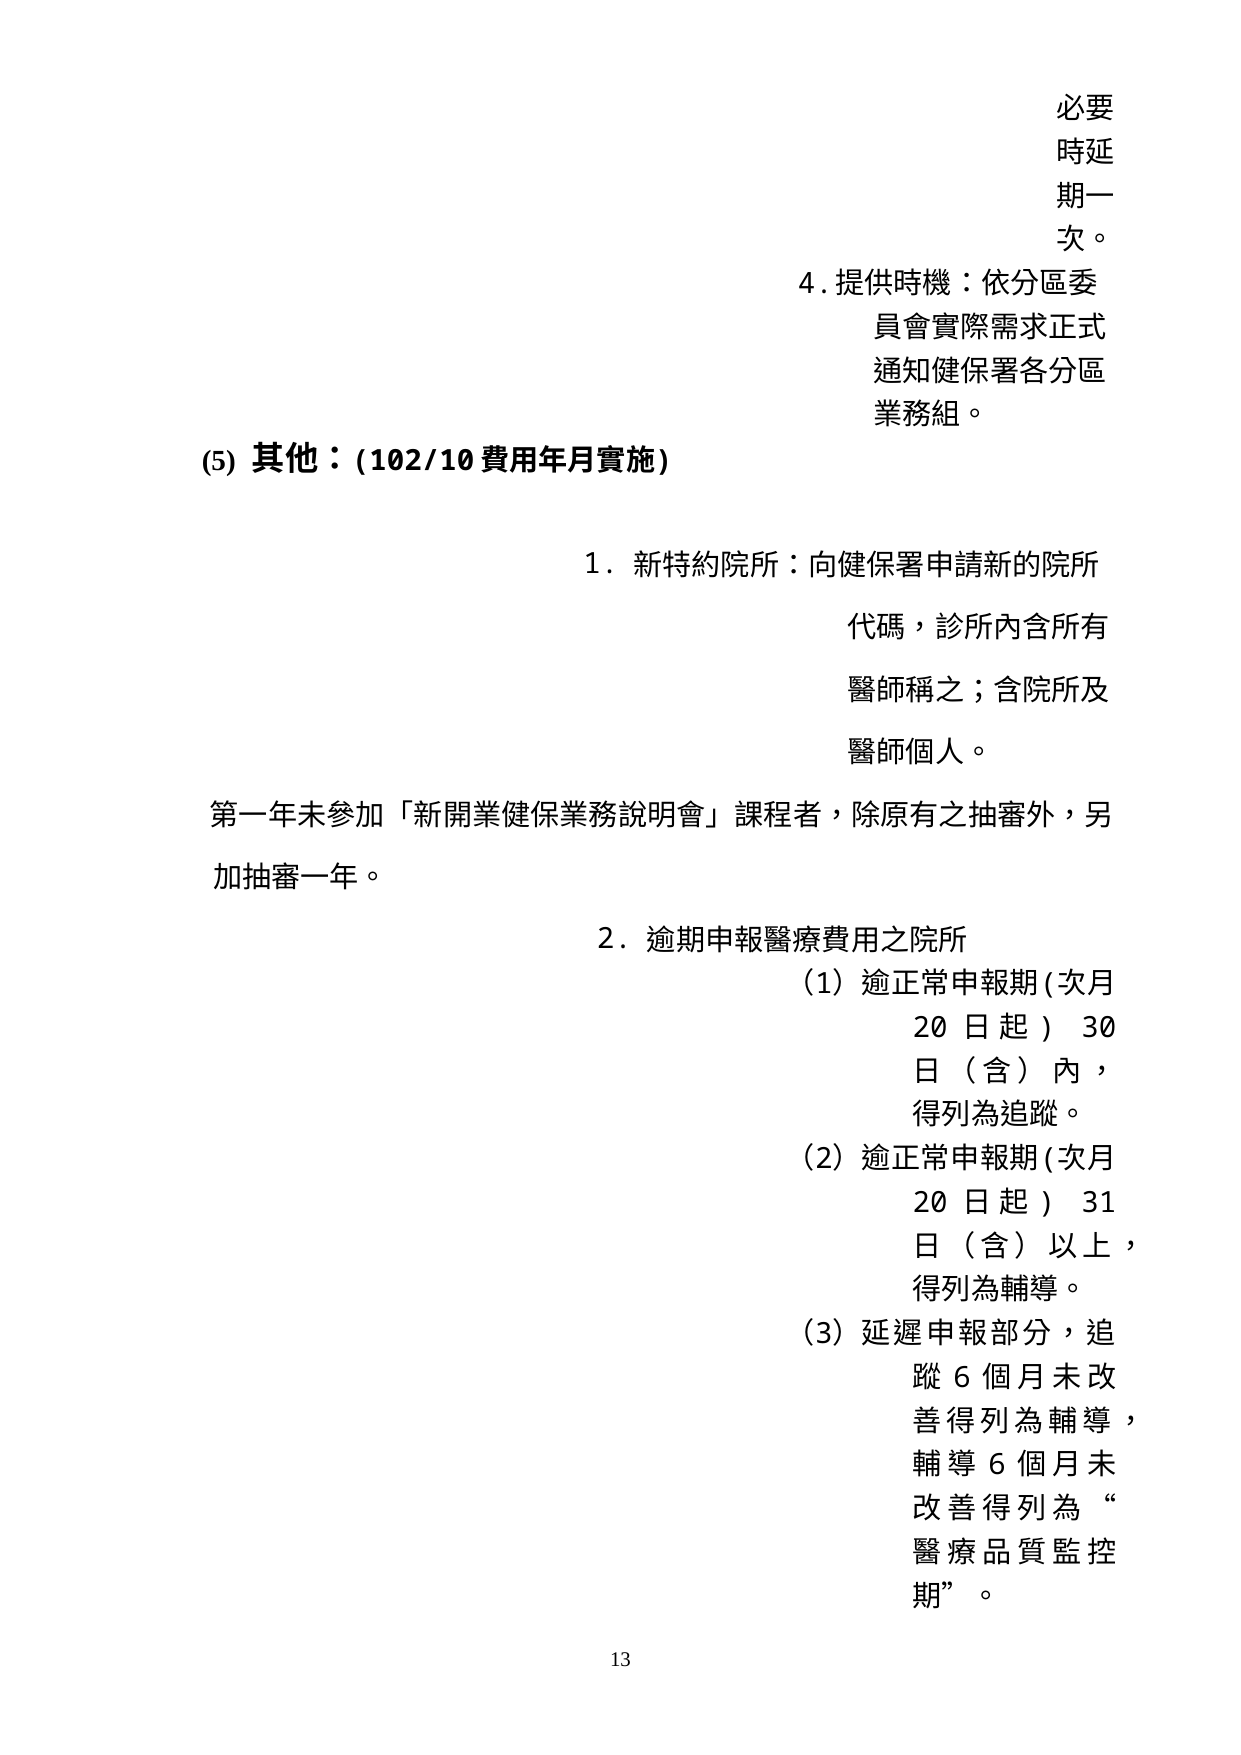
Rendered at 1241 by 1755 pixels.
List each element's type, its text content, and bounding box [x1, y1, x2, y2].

list 其他：(102/10費用年月實施) [202, 437, 1116, 479]
text 第一年未參加「新開業健保業務說明會」課程者，除原有之抽審外，另加抽審一年。 [209, 771, 1116, 896]
list 逾期申報醫療費用之院所 [597, 896, 1116, 958]
list 延遲申報部分，追蹤6個月未改善得列為輔導，輔導6個月未改善得列為“醫療品質監控期”。 [786, 1308, 1116, 1615]
list 逾正常申報期(次月20日起) 31日（含）以上，得列為輔導。 [786, 1133, 1116, 1308]
list 期限：三至六個月為原則，必要時延期一次。 [989, 83, 1116, 258]
list 逾正常申報期(次月20日起) 30日（含）內，得列為追蹤。 [786, 958, 1116, 1133]
list 新特約院所：向健保署申請新的院所代碼，診所內含所有醫師稱之；含院所及醫師個人。 [583, 521, 1116, 771]
list 提供時機：依分區委員會實際需求正式通知健保署各分區業務組。 [798, 258, 1116, 433]
